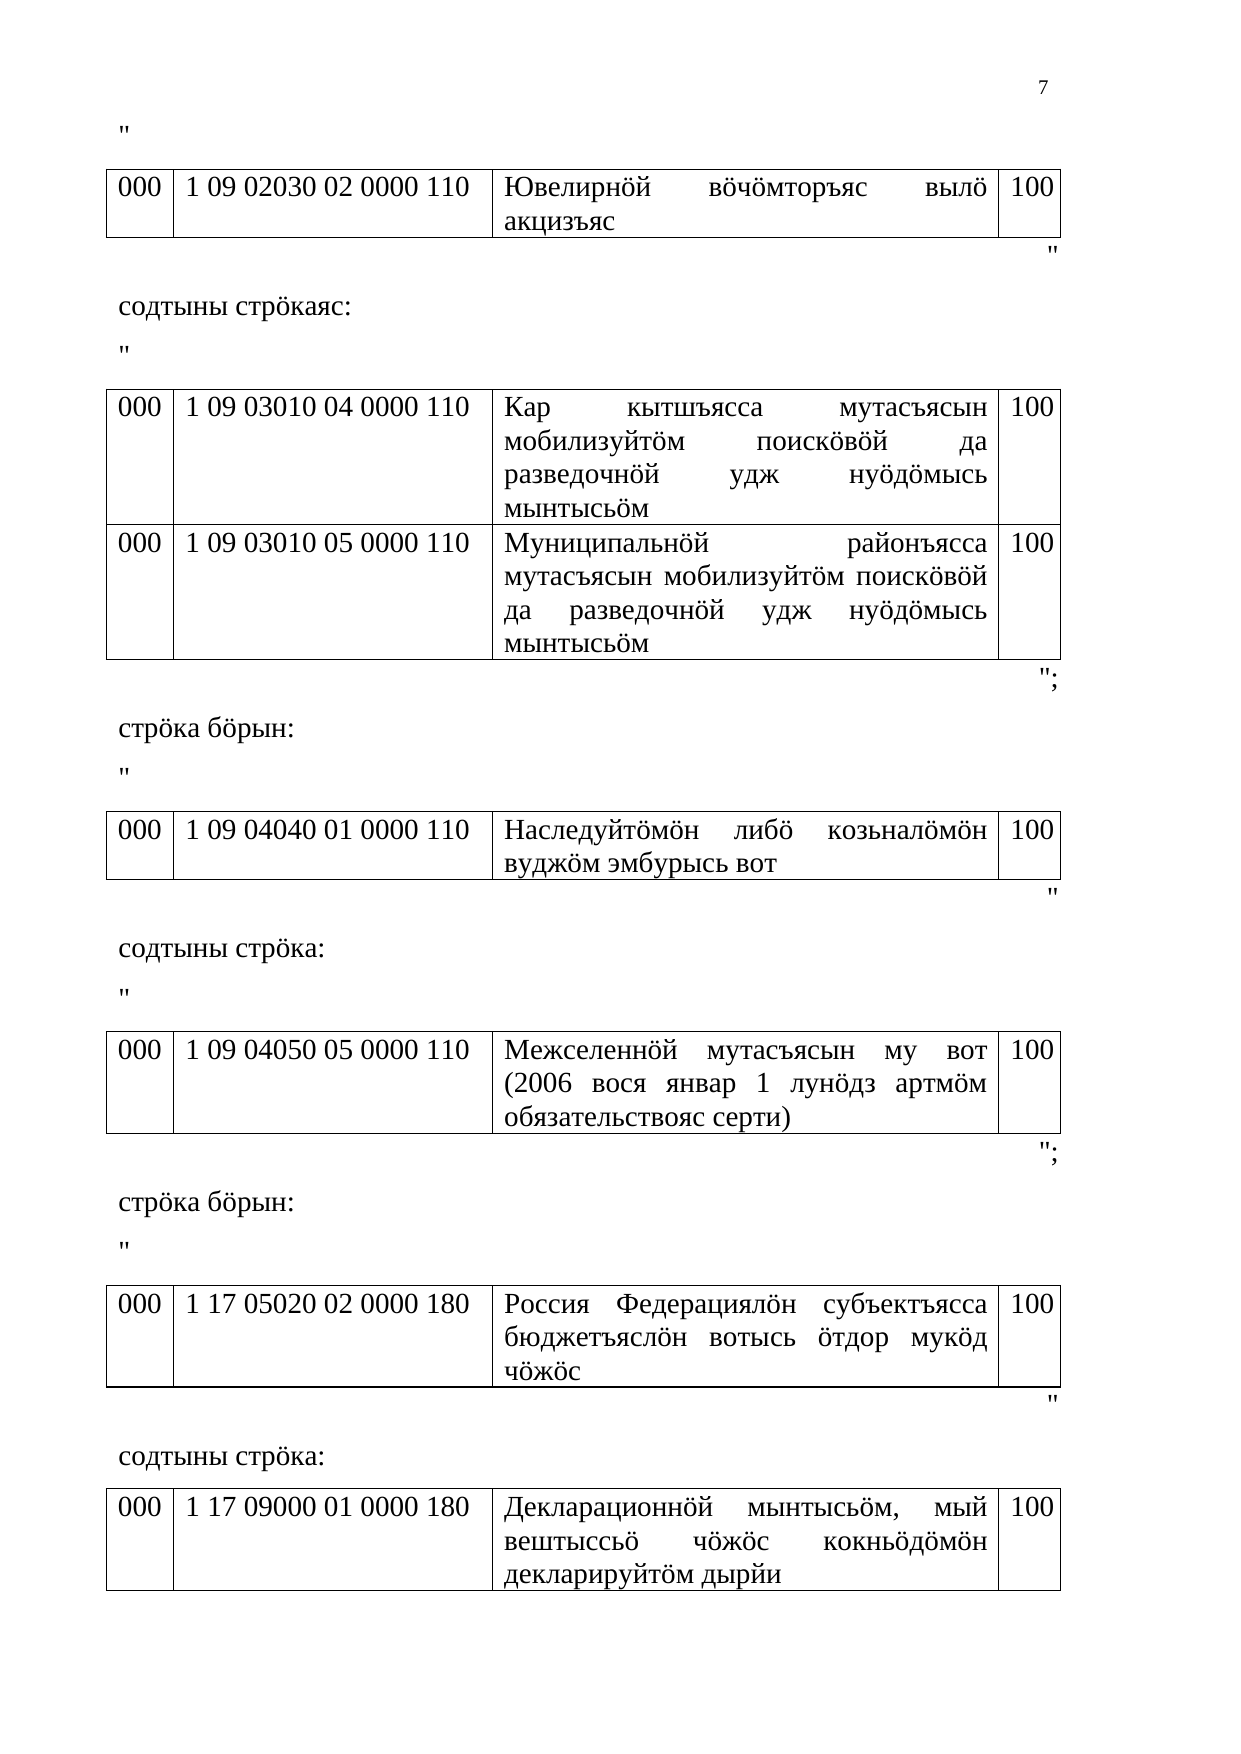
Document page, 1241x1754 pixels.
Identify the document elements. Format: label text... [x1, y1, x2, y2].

text " [118, 1388, 1058, 1421]
table_header Декларационнöй мынтысьöм, мый вештыссьö чöжöс кокньöдöмöн декларируйтöм дырйи [493, 1489, 998, 1590]
table_cell Муниципальнöй районъясса мутасъясын мобилизуйтöм поискöвöй да разведочнöй удж нуöдöмысь мынтысьöм [493, 525, 998, 659]
text содтыны стрöкаяс: [118, 288, 1058, 321]
table_header 1 09 04040 01 0000 110 [174, 812, 492, 879]
text " [118, 880, 1058, 914]
table_header Кар кытшъясса мутасъясын мобилизуйтöм поискöвöй да разведочнöй удж нуöдöмысь мынтысьöм [493, 390, 998, 524]
table_cell 1 09 03010 05 0000 110 [174, 525, 492, 659]
table_cell 000 [107, 525, 173, 659]
text " [118, 761, 1058, 794]
table_header 100 [999, 170, 1060, 237]
table_header Россия Федерациялöн субъектъясса бюджетъяслöн вотысь öтдор мукöд чöжöс [493, 1286, 998, 1386]
table_header Ювелирнöй вöчöмторъяс вылö акцизъяс [493, 170, 998, 237]
table_header 000 [107, 170, 173, 237]
table_header 1 09 03010 04 0000 110 [174, 390, 492, 524]
text стрöка бöрын: [118, 710, 1058, 744]
table_header 100 [999, 812, 1060, 879]
text содтыны стрöка: [118, 930, 1058, 964]
table_header 1 09 04050 05 0000 110 [174, 1032, 492, 1133]
text стрöка бöрын: [118, 1184, 1058, 1218]
text " [118, 1234, 1058, 1268]
table_header 000 [107, 1032, 173, 1133]
table_header 000 [107, 1489, 173, 1590]
table_header Межселеннöй мутасъясын му вот (2006 вося январ 1 лунöдз артмöм обязательствояс серти) [493, 1032, 998, 1133]
table_cell 100 [999, 525, 1060, 659]
text " [118, 238, 1058, 271]
table_header 000 [107, 812, 173, 879]
table_header Наследуйтöмöн либö козьналöмöн вуджöм эмбурысь вот [493, 812, 998, 879]
table_header 000 [107, 390, 173, 524]
table_header 100 [999, 1489, 1060, 1590]
text "; [118, 1134, 1058, 1167]
text содтыны стрöка: [118, 1438, 1058, 1471]
text " [118, 338, 1058, 372]
table_header 100 [999, 390, 1060, 524]
table_header 1 17 09000 01 0000 180 [174, 1489, 492, 1590]
text " [118, 118, 1058, 152]
table_header 100 [999, 1286, 1060, 1386]
table_header 1 17 05020 02 0000 180 [174, 1286, 492, 1386]
text "; [118, 660, 1058, 693]
table_header 1 09 02030 02 0000 110 [174, 170, 492, 237]
text " [118, 981, 1058, 1014]
table_header 100 [999, 1032, 1060, 1133]
table_header 000 [107, 1286, 173, 1386]
